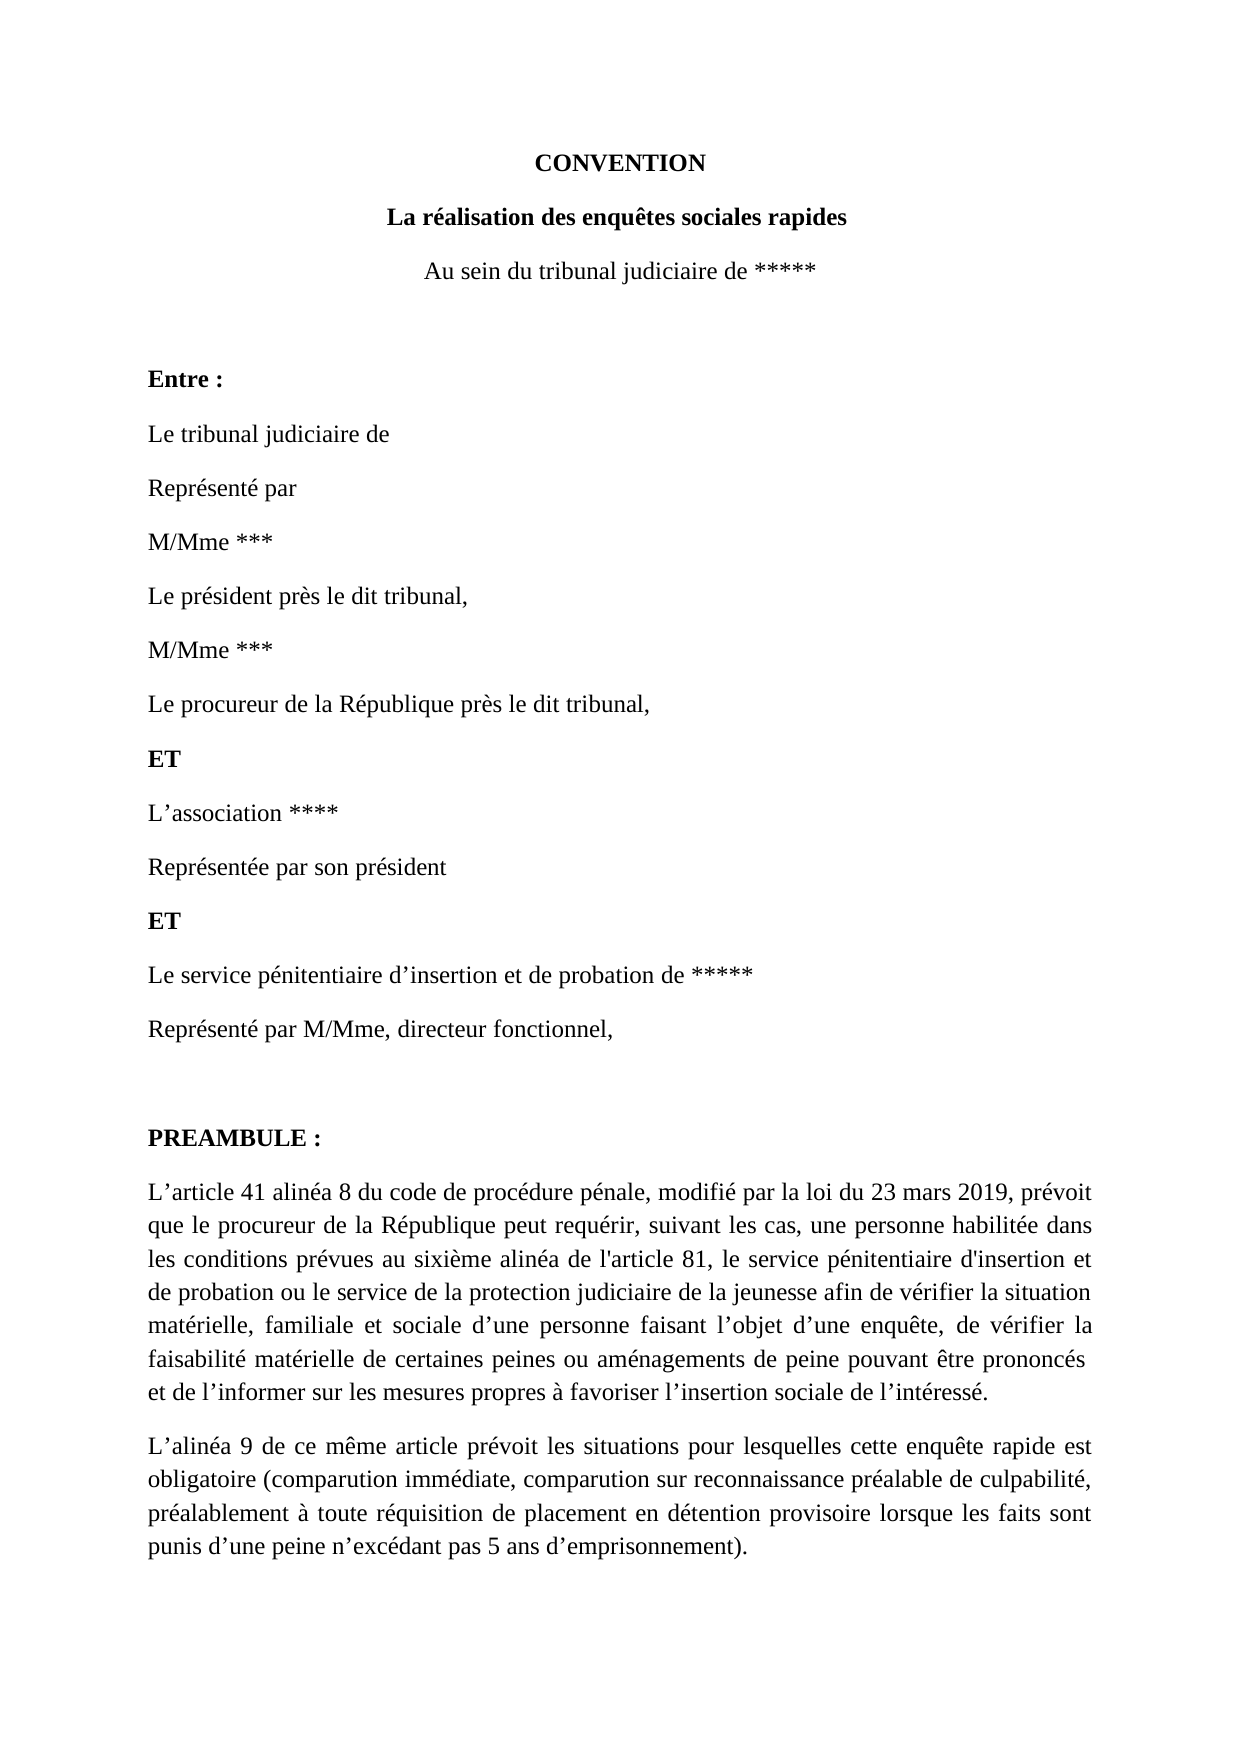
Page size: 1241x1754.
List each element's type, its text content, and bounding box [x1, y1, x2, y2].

text Le service pénitentiaire d’insertion et de probation de ***** [148, 960, 1093, 989]
text Représentée par son président [148, 852, 1093, 881]
text Représenté par [148, 473, 1093, 502]
text Le tribunal judiciaire de [148, 418, 1093, 447]
text M/Mme *** [148, 635, 1093, 664]
text Le président près le dit tribunal, [148, 581, 1093, 610]
text L’association **** [148, 798, 1093, 827]
text Au sein du tribunal judiciaire de ***** [148, 256, 1093, 285]
text M/Mme *** [148, 527, 1093, 556]
text Représenté par M/Mme, directeur fonctionnel, [148, 1014, 1093, 1043]
text ET [148, 743, 1093, 772]
text PREAMBULE : [148, 1123, 1093, 1152]
text ET [148, 906, 1093, 935]
text L’alinéa 9 de ce même article prévoit les situations pour lesquelles cette enquête rapide est obligatoire (comparution immédiate, comparution sur reconnaissance préalable de culpabilité, préalablement à toute réquisition de placement en détention provisoire lorsque les faits sont punis d’une peine n’excédant pas 5 ans d’emprisonnement). [148, 1431, 1093, 1560]
text La réalisation des enquêtes sociales rapides [148, 202, 1093, 231]
text L’article 41 alinéa 8 du code de procédure pénale, modifié par la loi du 23 mars 2019, prévoit que le procureur de la République peut requérir, suivant les cas, une personne habilitée dans les conditions prévues au sixième alinéa de l'article 81, le service pénitentiaire d'insertion et de probation ou le service de la protection judiciaire de la jeunesse afin de vérifier la situation matérielle, familiale et sociale d’une personne faisant l’objet d’une enquête, de vérifier la faisabilité matérielle de certaines peines ou aménagements de peine pouvant être prononcés et de l’informer sur les mesures propres à favoriser l’insertion sociale de l’intéressé. [148, 1177, 1093, 1406]
text CONVENTION [148, 148, 1093, 177]
text Entre : [148, 364, 1093, 393]
text Le procureur de la République près le dit tribunal, [148, 689, 1093, 718]
